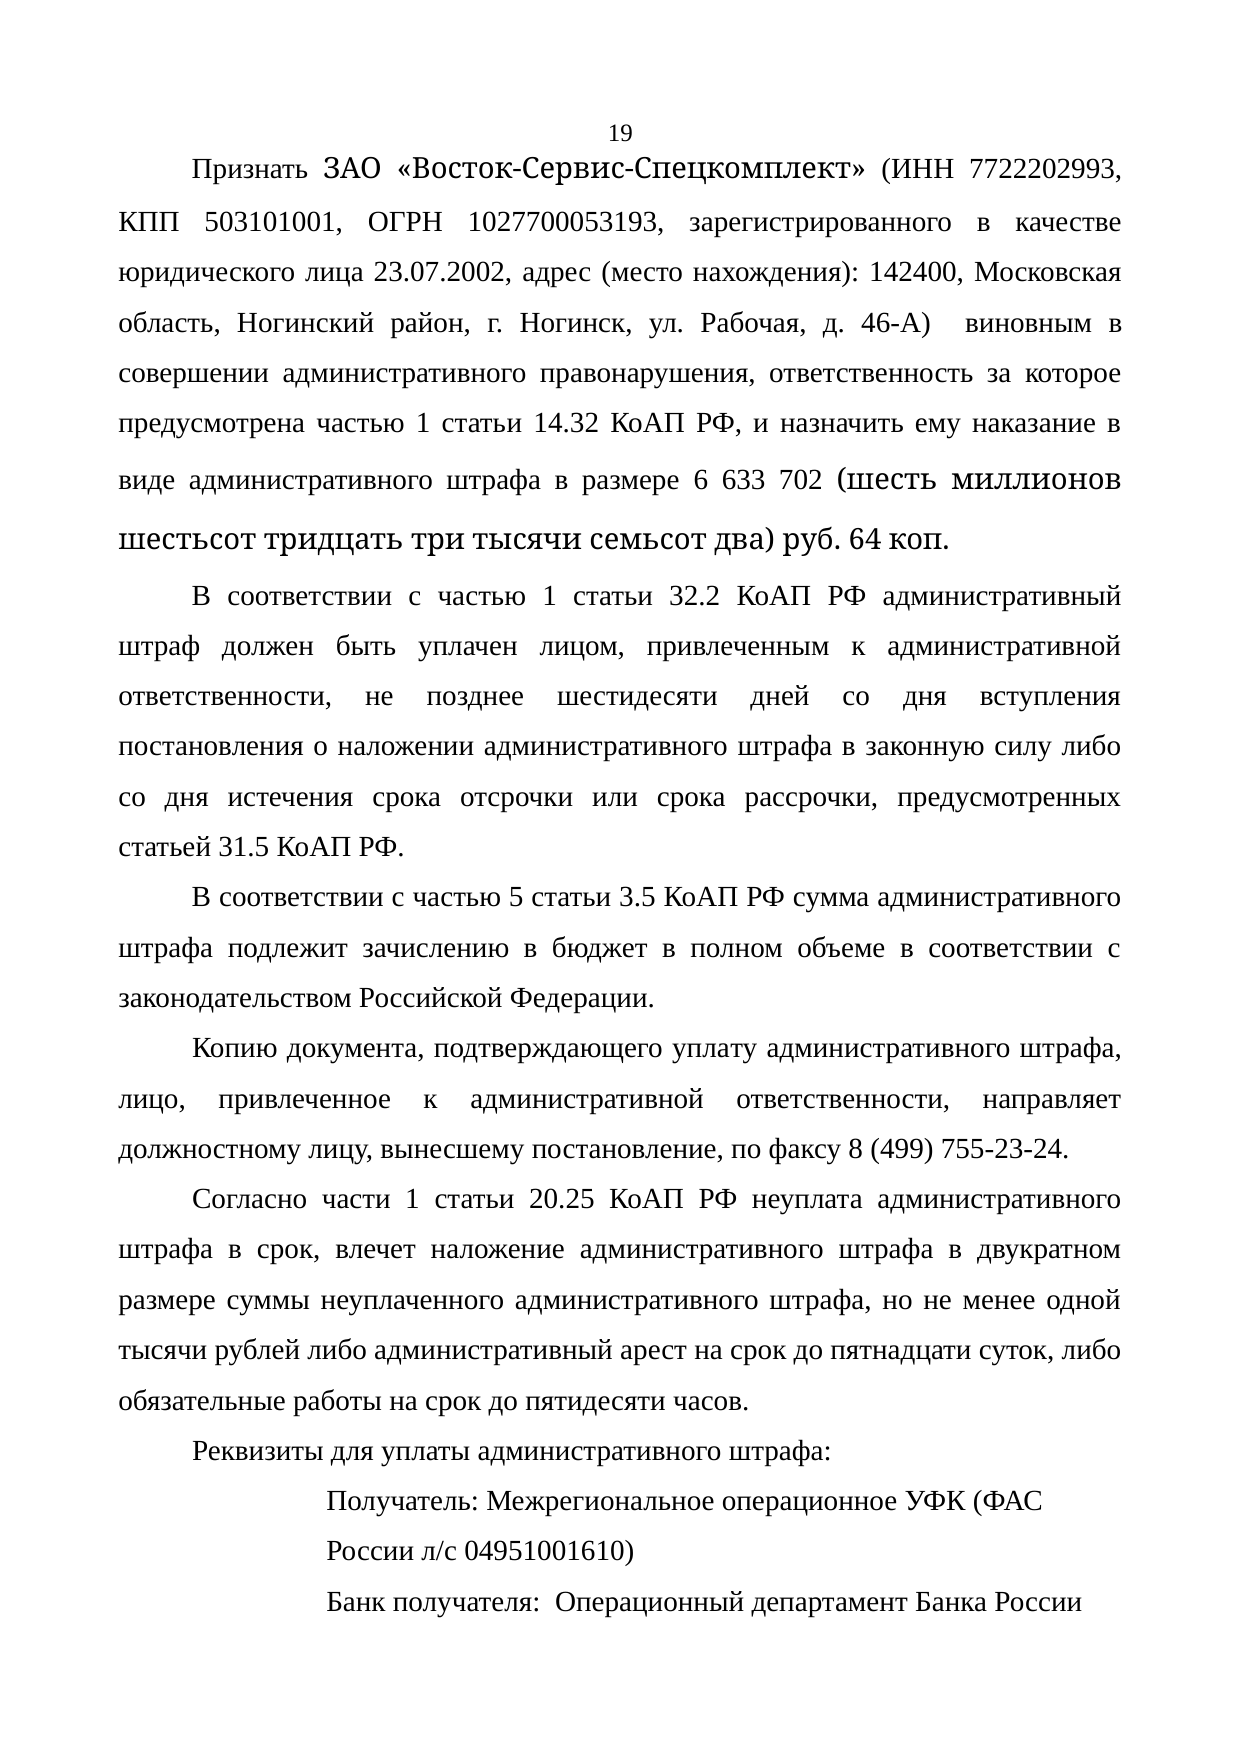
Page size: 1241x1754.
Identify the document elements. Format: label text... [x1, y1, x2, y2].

text Согласно части 1 статьи 20.25 КоАП РФ неуплата административного штрафа в срок, влечет наложение административного штрафа в двукратном размере суммы неуплаченного административного штрафа, но не менее одной тысячи рублей либо административный арест на срок до пятнадцати суток, либо обязательные работы на срок до пятидесяти часов. [118, 1181, 1122, 1416]
text Получатель: Межрегиональное операционное УФК (ФАС России л/с 04951001610) [326, 1483, 1122, 1567]
text Копию документа, подтверждающего уплату административного штрафа, лицо, привлеченное к административной ответственности, направляет должностному лицу, вынесшему постановление, по факсу 8 (499) 755-23-24. [118, 1030, 1122, 1164]
text Банк получателя: Операционный департамент Банка России [326, 1584, 1122, 1617]
text Признать ЗАО «Восток-Сервис-Спецкомплект» (ИНН 7722202993, КПП 503101001, ОГРН 1027700053193, зарегистрированного в качестве юридического лица 23.07.2002, адрес (место нахождения): 142400, Московская область, Ногинский район, г. Ногинск, ул. Рабочая, д. 46-А) виновным в совершении административного правонарушения, ответственность за которое предусмотрена частью 1 статьи 14.32 КоАП РФ, и назначить ему наказание в виде административного штрафа в размере 6 633 702 (шесть миллионов шестьсот тридцать три тысячи семьсот два) руб. 64 коп. [118, 148, 1122, 558]
text В соответствии с частью 1 статьи 32.2 КоАП РФ административный штраф должен быть уплачен лицом, привлеченным к административной ответственности, не позднее шестидесяти дней со дня вступления постановления о наложении административного штрафа в законную силу либо со дня истечения срока отсрочки или срока рассрочки, предусмотренных статьей 31.5 КоАП РФ. [118, 578, 1122, 863]
text В соответствии с частью 5 статьи 3.5 КоАП РФ сумма административного штрафа подлежит зачислению в бюджет в полном объеме в соответствии с законодательством Российской Федерации. [118, 879, 1122, 1014]
text Реквизиты для уплаты административного штрафа: [118, 1433, 1122, 1466]
